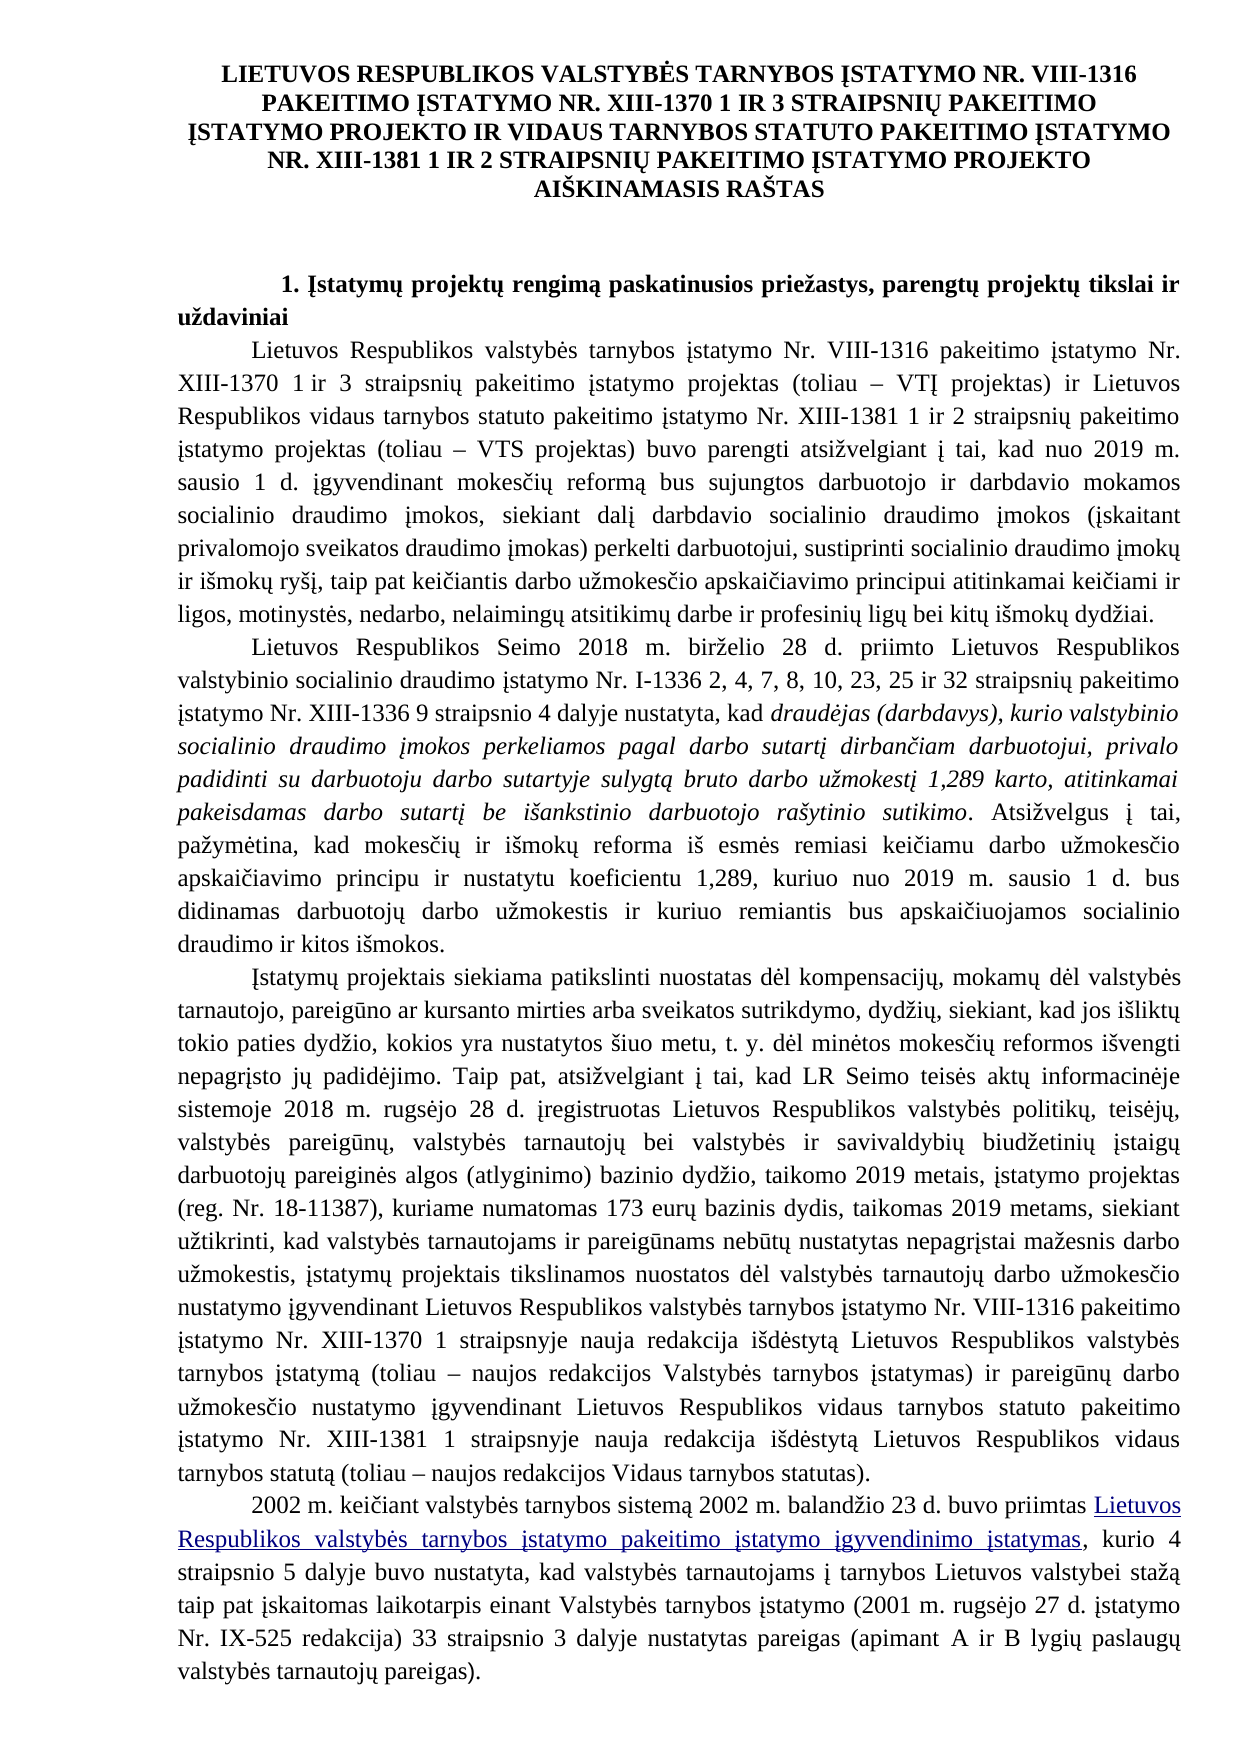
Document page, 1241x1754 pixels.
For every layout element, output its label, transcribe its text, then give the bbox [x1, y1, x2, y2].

text Lietuvos Respublikos Seimo 2018 m. birželio 28 d. priimto Lietuvos Respublikos valstybinio socialinio draudimo įstatymo Nr. I-1336 2, 4, 7, 8, 10, 23, 25 ir 32 straipsnių pakeitimo įstatymo Nr. XIII-1336 9 straipsnio 4 dalyje nustatyta, kad draudėjas (darbdavys), kurio valstybinio socialinio draudimo įmokos perkeliamos pagal darbo sutartį dirbančiam darbuotojui, privalo padidinti su darbuotoju darbo sutartyje sulygtą bruto darbo užmokestį 1,289 karto, atitinkamai pakeisdamas darbo sutartį be išankstinio darbuotojo rašytinio sutikimo. Atsižvelgus į tai, pažymėtina, kad mokesčių ir išmokų reforma iš esmės remiasi keičiamu darbo užmokesčio apskaičiavimo principu ir nustatytu koeficientu 1,289, kuriuo nuo 2019 m. sausio 1 d. bus didinamas darbuotojų darbo užmokestis ir kuriuo remiantis bus apskaičiuojamos socialinio draudimo ir kitos išmokos. [177, 632, 1181, 958]
text LIETUVOS RESPUBLIKOS VALSTYBĖS TARNYBOS ĮSTATYMO NR. viii-1316 pakeitimo įstatymo nr. xiii-1370 1 ir 3 STRAIPSNIų PAKEITIMO [177, 59, 1181, 117]
text 1. Įstatymų projektų rengimą paskatinusios priežastys, parengtų projektų tikslai ir uždaviniai [177, 269, 1181, 331]
text AIŠKINAMASIS RAŠTAS [177, 174, 1181, 203]
text Įstatymų projektais siekiama patikslinti nuostatas dėl kompensacijų, mokamų dėl valstybės tarnautojo, pareigūno ar kursanto mirties arba sveikatos sutrikdymo, dydžių, siekiant, kad jos išliktų tokio paties dydžio, kokios yra nustatytos šiuo metu, t. y. dėl minėtos mokesčių reformos išvengti nepagrįsto jų padidėjimo. Taip pat, atsižvelgiant į tai, kad LR Seimo teisės aktų informacinėje sistemoje 2018 m. rugsėjo 28 d. įregistruotas Lietuvos Respublikos valstybės politikų, teisėjų, valstybės pareigūnų, valstybės tarnautojų bei valstybės ir savivaldybių biudžetinių įstaigų darbuotojų pareiginės algos (atlyginimo) bazinio dydžio, taikomo 2019 metais, įstatymo projektas (reg. Nr. 18-11387), kuriame numatomas 173 eurų bazinis dydis, taikomas 2019 metams, siekiant užtikrinti, kad valstybės tarnautojams ir pareigūnams nebūtų nustatytas nepagrįstai mažesnis darbo užmokestis, įstatymų projektais tikslinamos nuostatos dėl valstybės tarnautojų darbo užmokesčio nustatymo įgyvendinant Lietuvos Respublikos valstybės tarnybos įstatymo Nr. VIII-1316 pakeitimo įstatymo Nr. XIII-1370 1 straipsnyje nauja redakcija išdėstytą Lietuvos Respublikos valstybės tarnybos įstatymą (toliau – naujos redakcijos Valstybės tarnybos įstatymas) ir pareigūnų darbo užmokesčio nustatymo įgyvendinant Lietuvos Respublikos vidaus tarnybos statuto pakeitimo įstatymo Nr. XIII-1381 1 straipsnyje nauja redakcija išdėstytą Lietuvos Respublikos vidaus tarnybos statutą (toliau – naujos redakcijos Vidaus tarnybos statutas). [177, 962, 1181, 1486]
list 2002 m. keičiant valstybės tarnybos sistemą 2002 m. balandžio 23 d. buvo priimtas Lietuvos Respublikos valstybės tarnybos įstatymo pakeitimo įstatymo įgyvendinimo įstatymas, kurio 4 straipsnio 5 dalyje buvo nustatyta, kad valstybės tarnautojams į tarnybos Lietuvos valstybei stažą taip pat įskaitomas laikotarpis einant Valstybės tarnybos įstatymo (2001 m. rugsėjo 27 d. įstatymo Nr. IX-525 redakcija) 33 straipsnio 3 dalyje nustatytas pareigas (apimant A ir B lygių paslaugų valstybės tarnautojų pareigas). [177, 1491, 1181, 1684]
text ĮSTATYMO PROJEKTO IR VIDAUS TARNYBOS STATUTO PAKEITIMO ĮSTATYMO NR. XIII-1381 1 ir 2 STRAIPSNIų PAKEITIMO ĮSTATYMo projekto [177, 117, 1181, 174]
text Lietuvos Respublikos valstybės tarnybos įstatymo Nr. VIII-1316 pakeitimo įstatymo Nr. XIII-1370 1 ir 3 straipsnių pakeitimo įstatymo projektas (toliau – VTĮ projektas) ir Lietuvos Respublikos vidaus tarnybos statuto pakeitimo įstatymo Nr. XIII-1381 1 ir 2 straipsnių pakeitimo įstatymo projektas (toliau – VTS projektas) buvo parengti atsižvelgiant į tai, kad nuo 2019 m. sausio 1 d. įgyvendinant mokesčių reformą bus sujungtos darbuotojo ir darbdavio mokamos socialinio draudimo įmokos, siekiant dalį darbdavio socialinio draudimo įmokos (įskaitant privalomojo sveikatos draudimo įmokas) perkelti darbuotojui, sustiprinti socialinio draudimo įmokų ir išmokų ryšį, taip pat keičiantis darbo užmokesčio apskaičiavimo principui atitinkamai keičiami ir ligos, motinystės, nedarbo, nelaimingų atsitikimų darbe ir profesinių ligų bei kitų išmokų dydžiai. [177, 335, 1181, 628]
